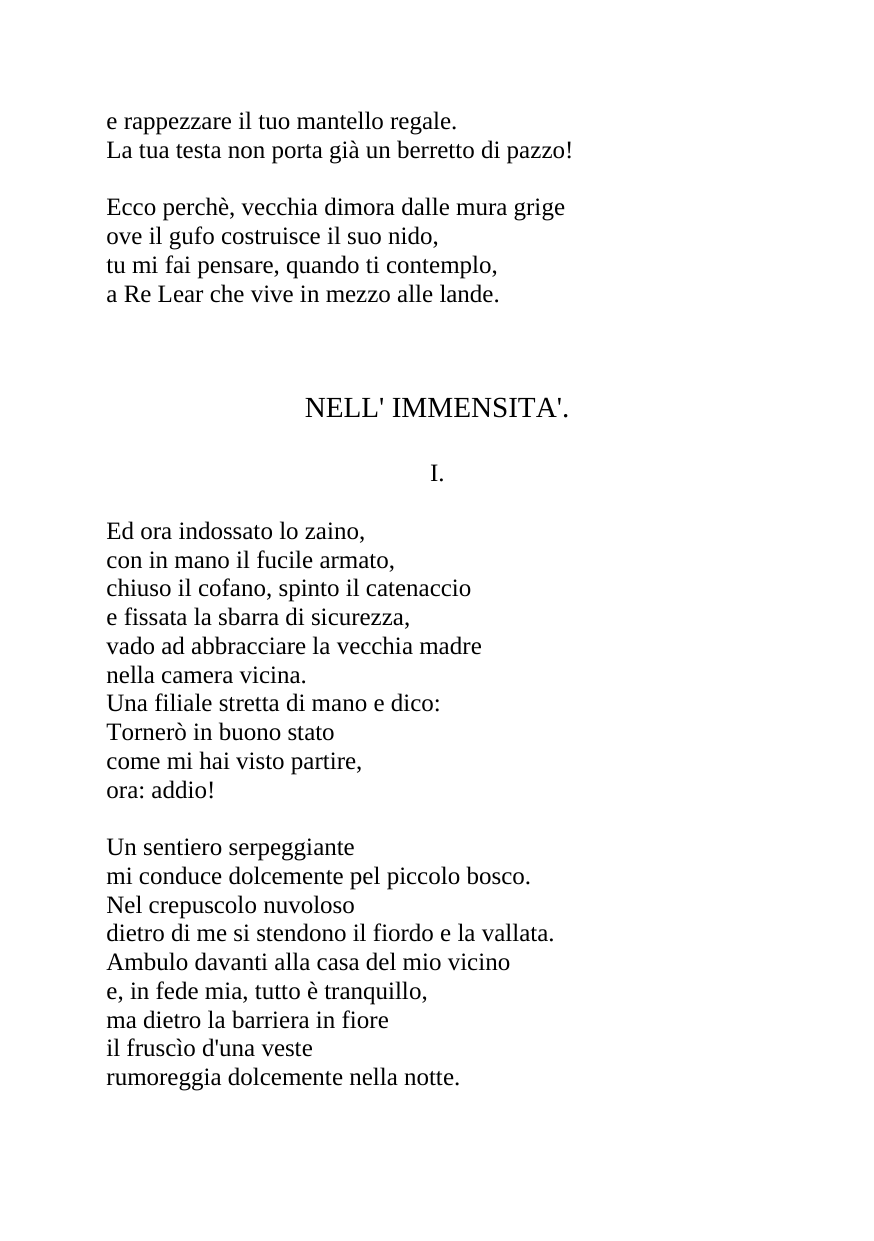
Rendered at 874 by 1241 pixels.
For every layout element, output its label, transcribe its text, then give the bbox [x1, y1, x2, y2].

text La tua testa non porta già un berretto di pazzo! [106, 135, 768, 164]
text Un sentiero serpeggiante [106, 832, 768, 861]
text mi conduce dolcemente pel piccolo bosco. [106, 861, 768, 890]
text Una filiale stretta di mano e dico: [106, 688, 768, 717]
text Nel crepuscolo nuvoloso [106, 890, 768, 918]
text e, in fede mia, tutto è tranquillo, [106, 976, 768, 1005]
text come mi hai visto partire, [106, 746, 768, 775]
text e fissata la sbarra di sicurezza, [106, 602, 768, 631]
text I. [106, 458, 768, 487]
text ove il gufo costruisce il suo nido, [106, 221, 768, 250]
text dietro di me si stendono il fiordo e la vallata. [106, 918, 768, 947]
text rumoreggia dolcemente nella notte. [106, 1062, 768, 1091]
text Tornerò in buono stato [106, 717, 768, 746]
text con in mano il fucile armato, [106, 545, 768, 573]
text ora: addio! [106, 775, 768, 803]
text nella camera vicina. [106, 660, 768, 688]
text vado ad abbracciare la vecchia madre [106, 631, 768, 660]
text il fruscìo d'una veste [106, 1033, 768, 1062]
text Ambulo davanti alla casa del mio vicino [106, 947, 768, 976]
subtitle NELL' IMMENSITA'. [106, 390, 768, 423]
text ma dietro la barriera in fiore [106, 1005, 768, 1033]
text Ecco perchè, vecchia dimora dalle mura grige [106, 192, 768, 221]
text chiuso il cofano, spinto il catenaccio [106, 573, 768, 602]
text Ed ora indossato lo zaino, [106, 516, 768, 545]
text tu mi fai pensare, quando ti contemplo, [106, 250, 768, 279]
text a Re Lear che vive in mezzo alle lande. [106, 279, 768, 307]
text e rappezzare il tuo mantello regale. [106, 106, 768, 135]
